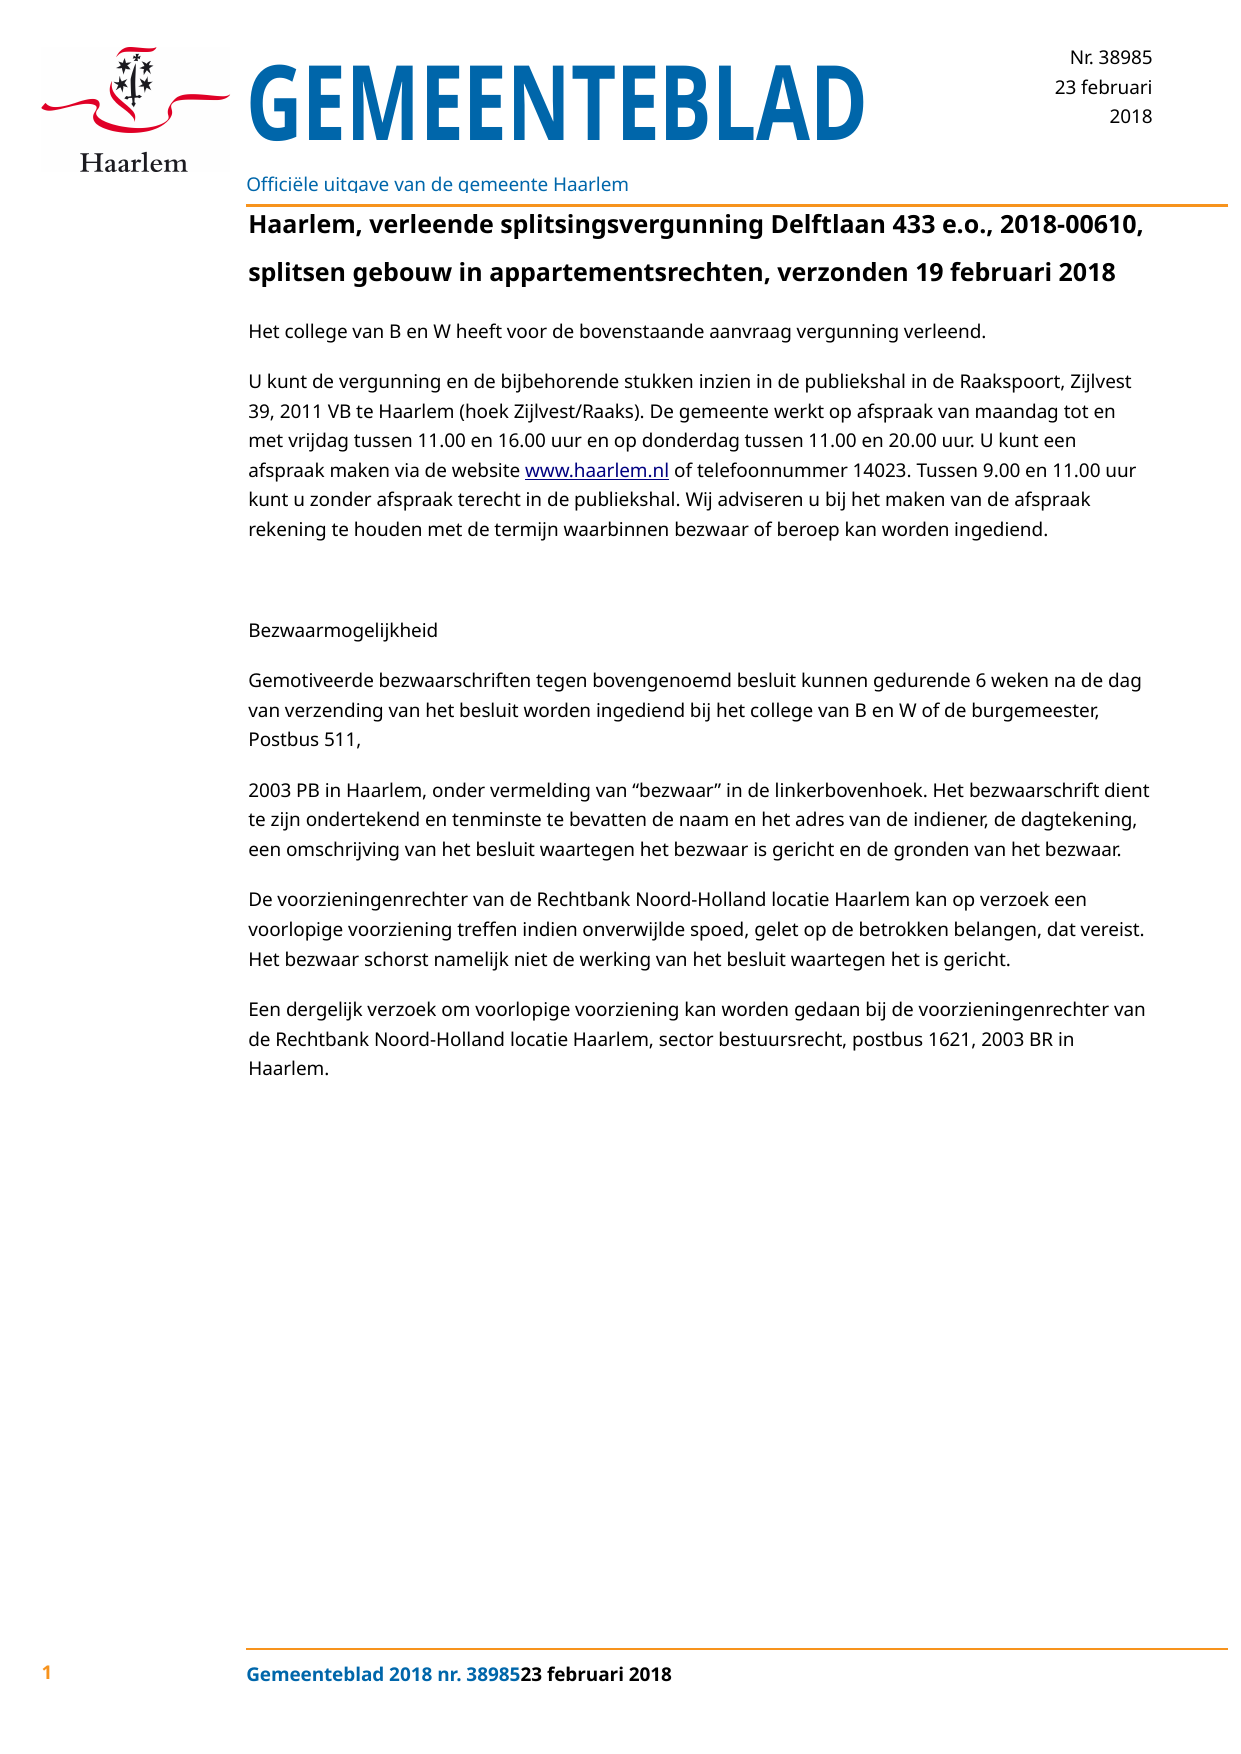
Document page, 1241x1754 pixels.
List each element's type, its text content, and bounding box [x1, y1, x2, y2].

text Een dergelijk verzoek om voorlopige voorziening kan worden gedaan bij de voorzieningenrechter van de Rechtbank Noord-Holland locatie Haarlem, sector bestuursrecht, postbus 1621, 2003 BR in Haarlem. [248, 996, 1152, 1081]
text Haarlem, verleende splitsingsvergunning Delftlaan 433 e.o., 2018-00610, splitsen gebouw in appartementsrechten, verzonden 19 februari 2018 [248, 207, 1152, 288]
text U kunt de vergunning en de bijbehorende stukken inzien in de publiekshal in de Raakspoort, Zijlvest 39, 2011 VB te Haarlem (hoek Zijlvest/Raaks). De gemeente werkt op afspraak van maandag tot en met vrijdag tussen 11.00 en 16.00 uur en op donderdag tussen 11.00 en 20.00 uur. U kunt een afspraak maken via de website www.haarlem.nl of telefoonnummer 14023. Tussen 9.00 en 11.00 uur kunt u zonder afspraak terecht in de publiekshal. Wij adviseren u bij het maken van de afspraak rekening te houden met de termijn waarbinnen bezwaar of beroep kan worden ingediend. [248, 368, 1152, 542]
text De voorzieningenrechter van de Rechtbank Noord-Holland locatie Haarlem kan op verzoek een voorlopige voorziening treffen indien onverwijlde spoed, gelet op de betrokken belangen, dat vereist. Het bezwaar schorst namelijk niet de werking van het besluit waartegen het is gericht. [248, 887, 1152, 972]
text Bezwaarmogelijkheid [248, 617, 1152, 643]
picture [41, 47, 231, 172]
text Gemotiveerde bezwaarschriften tegen bovengenoemd besluit kunnen gedurende 6 weken na de dag van verzending van het besluit worden ingediend bij het college van B en W of de burgemeester, Postbus 511, [248, 667, 1152, 752]
text 2003 PB in Haarlem, onder vermelding van “bezwaar” in de linkerbovenhoek. Het bezwaarschrift dient te zijn ondertekend en tenminste te bevatten de naam en het adres van de indiener, de dagtekening, een omschrijving van het besluit waartegen het bezwaar is gericht en de gronden van het bezwaar. [248, 777, 1152, 862]
text Het college van B en W heeft voor de bovenstaande aanvraag vergunning verleend. [248, 318, 1152, 344]
